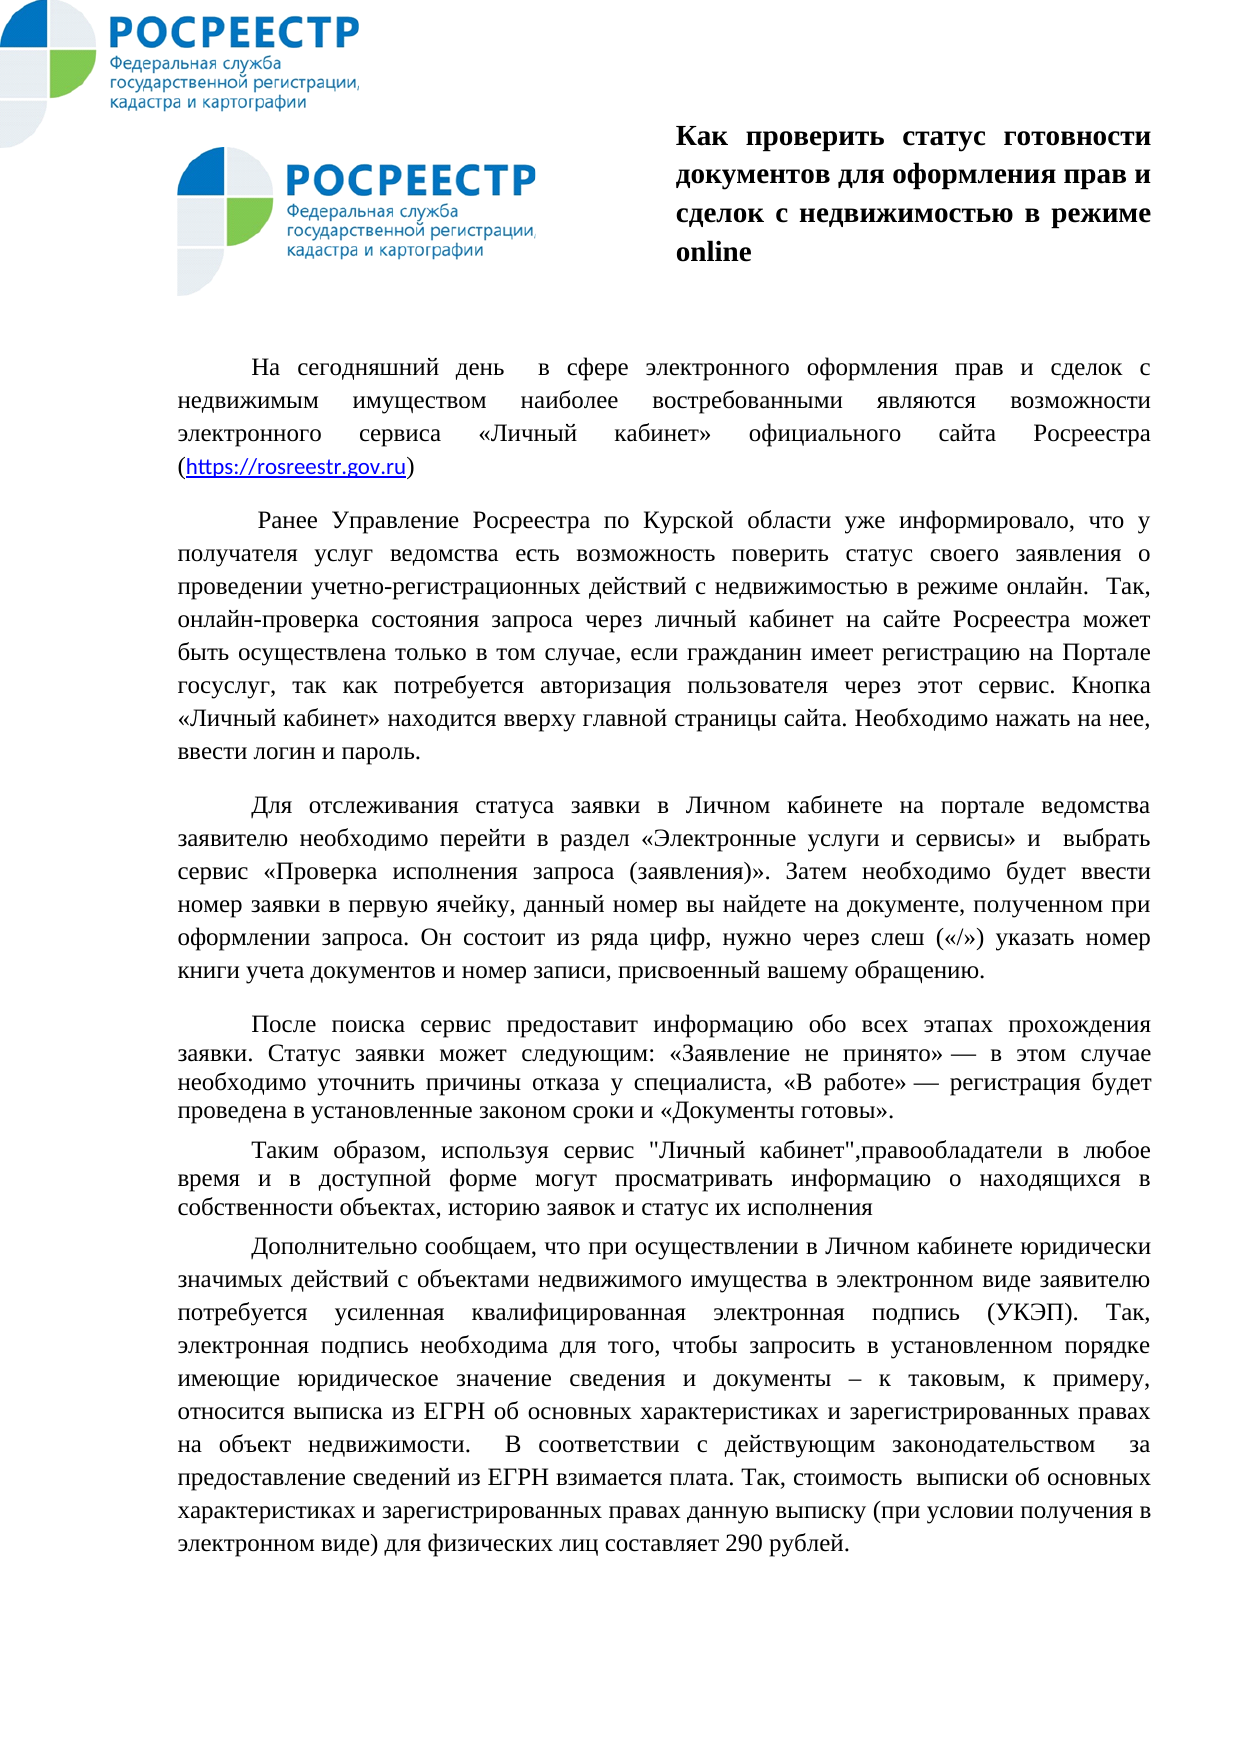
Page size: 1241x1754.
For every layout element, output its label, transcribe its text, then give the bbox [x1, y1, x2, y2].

text Для отслеживания статуса заявки в Личном кабинете на портале ведомства заявителю необходимо перейти в раздел «Электронные услуги и сервисы» и выбрать сервис «Проверка исполнения запроса (заявления)». Затем необходимо будет ввести номер заявки в первую ячейку, данный номер вы найдете на документе, полученном при оформлении запроса. Он состоит из ряда цифр, нужно через слеш («/») указать номер книги учета документов и номер записи, присвоенный вашему обращению. [177, 790, 1152, 984]
text Таким образом, используя сервис "Личный кабинет",правообладатели в любое время и в доступной форме могут просматривать информацию о находящихся в собственности объектах, историю заявок и статус их исполнения [177, 1135, 1152, 1221]
table_header [359, 118, 664, 296]
picture [0, 0, 536, 296]
text Дополнительно сообщаем, что при осуществлении в Личном кабинете юридически значимых действий с объектами недвижимого имущества в электронном виде заявителю потребуется усиленная квалифицированная электронная подпись (УКЭП). Так, электронная подпись необходима для того, чтобы запросить в установленном порядке имеющие юридическое значение сведения и документы – к таковым, к примеру, относится выписка из ЕГРН об основных характеристиках и зарегистрированных правах на объект недвижимости. В соответствии с действующим законодательством за предоставление сведений из ЕГРН взимается плата. Так, стоимость выписки об основных характеристиках и зарегистрированных правах данную выписку (при условии получения в электронном виде) для физических лиц составляет 290 рублей. [177, 1231, 1152, 1557]
table_header Как проверить статус готовности документов для оформления прав и сделок с недвижимостью в режиме online [664, 118, 1163, 296]
text После поиска сервис предоставит информацию обо всех этапах прохождения заявки. Статус заявки может следующим: «Заявление не принято» — в этом случае необходимо уточнить причины отказа у специалиста, «В работе» — регистрация будет проведена в установленные законом сроки и «Документы готовы». [177, 1009, 1152, 1124]
text На сегодняшний день в сфере электронного оформления прав и сделок с недвижимым имуществом наиболее востребованными являются возможности электронного сервиса «Личный кабинет» официального сайта Росреестра (https://rosreestr.gov.ru) [177, 352, 1152, 480]
text Ранее Управление Росреестра по Курской области уже информировало, что у получателя услуг ведомства есть возможность поверить статус своего заявления о проведении учетно-регистрационных действий с недвижимостью в режиме онлайн. Так, онлайн-проверка состояния запроса через личный кабинет на сайте Росреестра может быть осуществлена только в том случае, если гражданин имеет регистрацию на Портале госуслуг, так как потребуется авторизация пользователя через этот сервис. Кнопка «Личный кабинет» находится вверху главной страницы сайта. Необходимо нажать на нее, ввести логин и пароль. [177, 505, 1152, 765]
table_header [166, 148, 177, 296]
